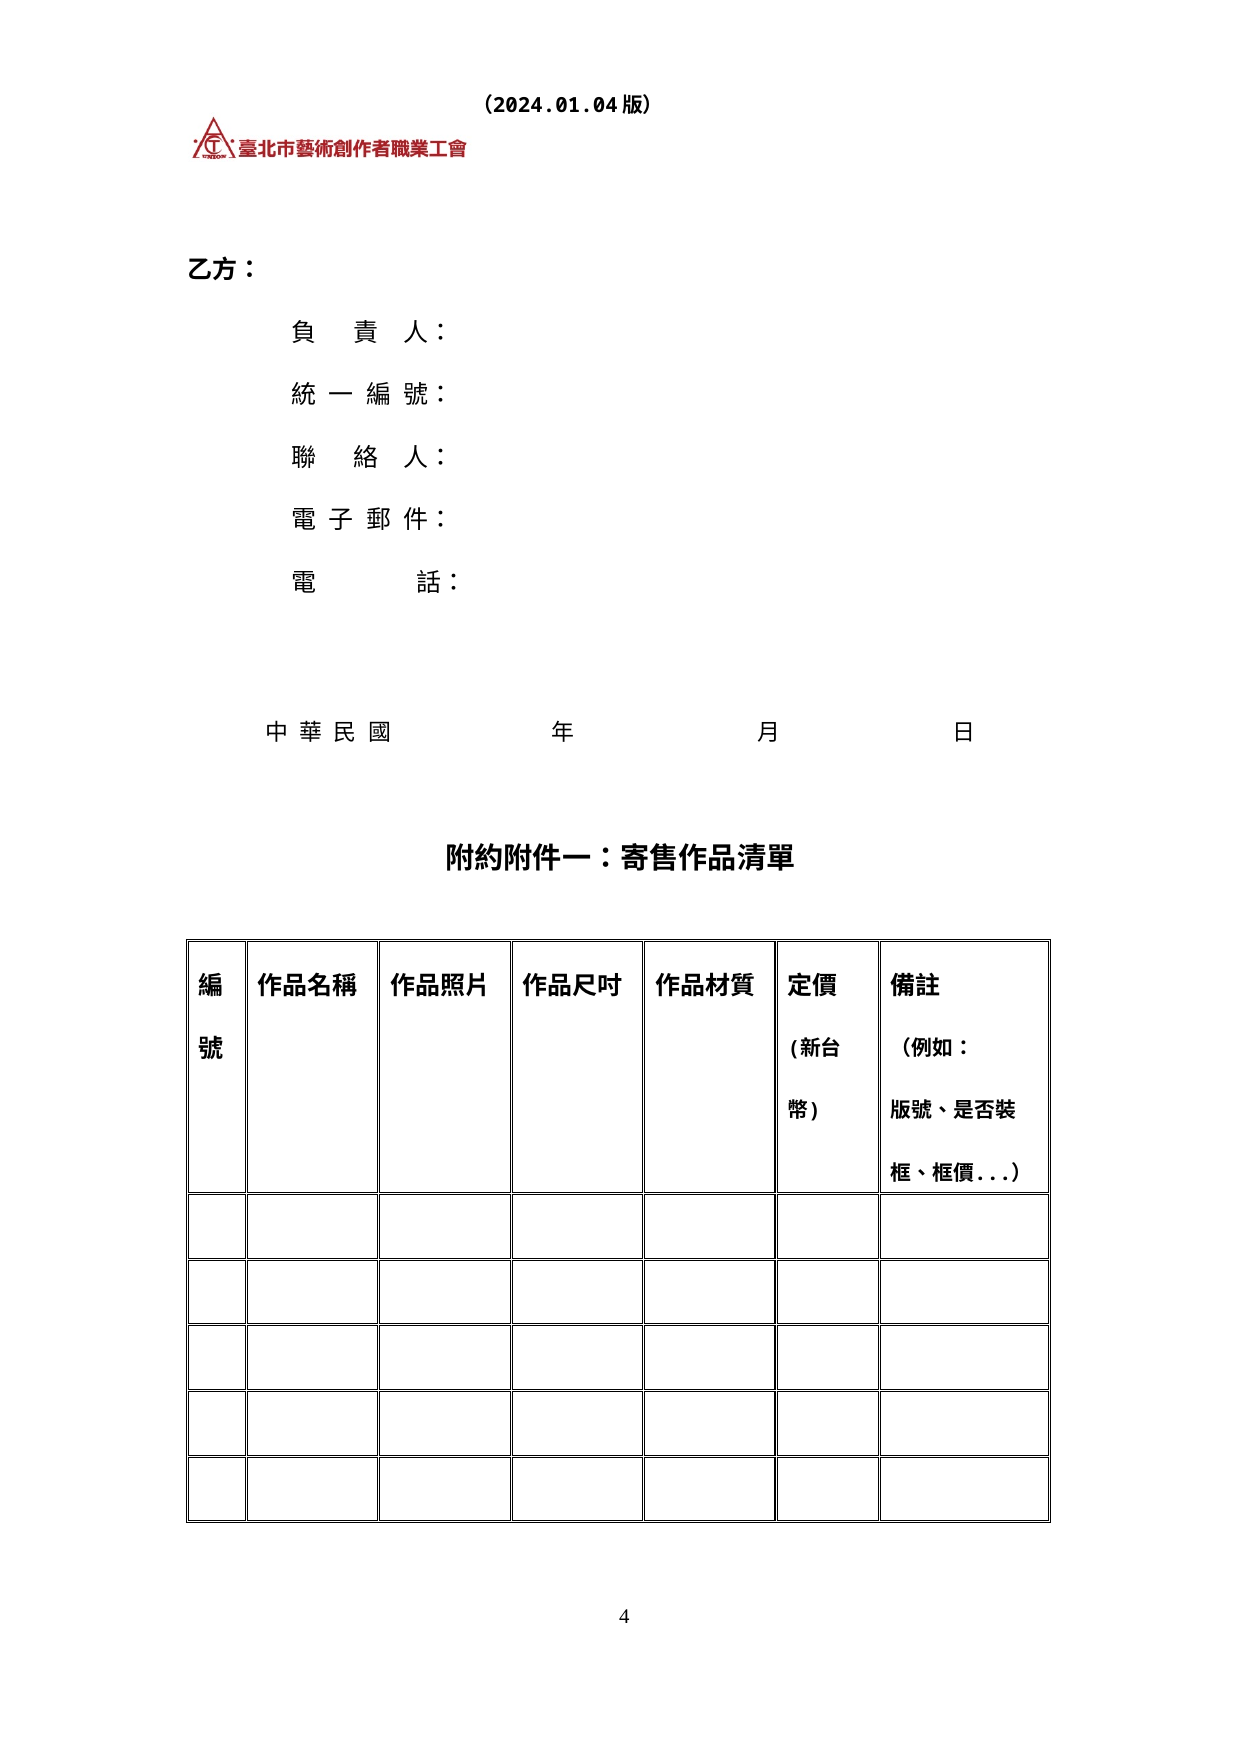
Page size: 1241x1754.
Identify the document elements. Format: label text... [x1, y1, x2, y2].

table_cell [380, 1326, 510, 1389]
table_header 定價 (新台幣) [778, 942, 878, 1192]
table_cell [248, 1195, 377, 1258]
table_header 備註 （例如： 版號、是否裝框、框價...） [881, 942, 1048, 1192]
table_cell [513, 1195, 642, 1258]
table_cell [248, 1326, 377, 1389]
table_cell [189, 1195, 245, 1258]
text 附約附件一：寄售作品清單 [187, 814, 1053, 876]
table_cell [513, 1458, 642, 1520]
table_cell [778, 1326, 878, 1389]
table_header 作品尺吋 [513, 942, 642, 1192]
text 電 子 郵 件： [291, 476, 1053, 539]
table_cell [380, 1392, 510, 1454]
table_cell [189, 1392, 245, 1454]
table_cell [778, 1458, 878, 1520]
text 聯 絡 人： [291, 414, 1053, 476]
table_cell [881, 1261, 1048, 1323]
table_cell [513, 1261, 642, 1323]
table_cell [380, 1195, 510, 1258]
table_cell [645, 1326, 774, 1389]
table_cell [513, 1392, 642, 1454]
table_cell [645, 1261, 774, 1323]
table_cell [881, 1392, 1048, 1454]
table_cell [248, 1261, 377, 1323]
text 統 一 編 號： [291, 351, 1053, 414]
table_cell [881, 1458, 1048, 1520]
table_cell [881, 1195, 1048, 1258]
table_header 作品名稱 [248, 942, 377, 1192]
table_cell [380, 1261, 510, 1323]
table_header 編號 [189, 942, 245, 1192]
table_cell [881, 1326, 1048, 1389]
table_cell [189, 1261, 245, 1323]
table_cell [645, 1392, 774, 1454]
table_cell [248, 1392, 377, 1454]
table_cell [248, 1458, 377, 1520]
text 乙方： [187, 226, 1053, 289]
table_cell [778, 1261, 878, 1323]
table_cell [778, 1195, 878, 1258]
table_cell [645, 1458, 774, 1520]
table_cell [778, 1392, 878, 1454]
text 負 責 人： [291, 289, 1053, 351]
table_cell [189, 1326, 245, 1389]
table_cell [645, 1195, 774, 1258]
text 電 話： [291, 539, 1053, 601]
table_cell [189, 1458, 245, 1520]
table_cell [513, 1326, 642, 1389]
table_header 作品照片 [380, 942, 510, 1192]
text 中 華 民 國 年 月 日 [187, 689, 1053, 751]
table_cell [380, 1458, 510, 1520]
table_header 作品材質 [645, 942, 774, 1192]
